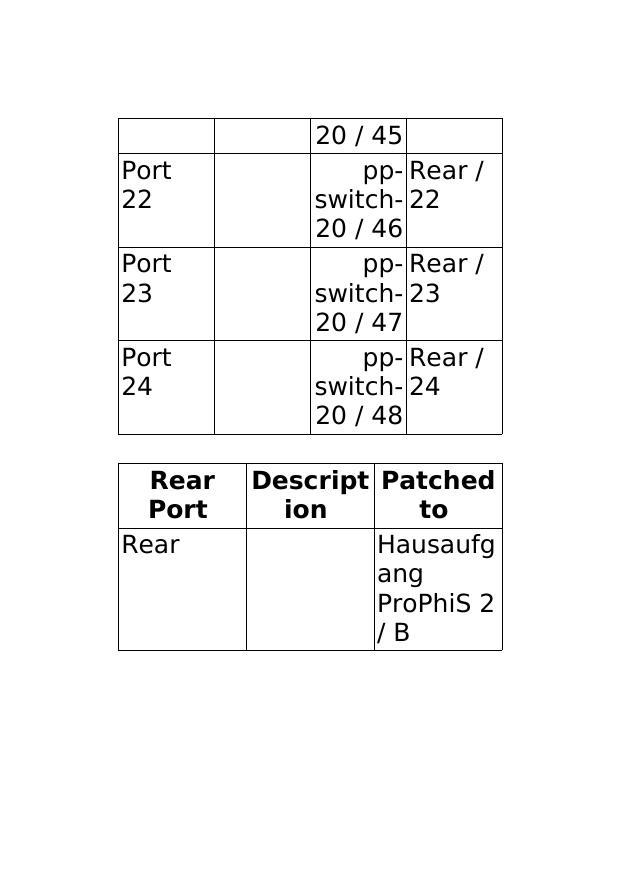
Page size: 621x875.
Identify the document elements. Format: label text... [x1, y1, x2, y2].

table_cell pp-switch-20 / 47 [311, 248, 406, 340]
table_cell Rear / 24 [407, 341, 502, 433]
table_cell Rear / 23 [407, 248, 502, 340]
table_cell pp-switch-20 / 46 [311, 154, 406, 247]
table_cell Port 24 [119, 341, 214, 433]
table_cell Rear [119, 529, 246, 650]
table_header Rear Port [119, 464, 246, 527]
table_cell Port 23 [119, 248, 214, 340]
table_cell Hausaufgang ProPhiS 2 / B [375, 529, 502, 650]
table_cell pp-switch-20 / 48 [311, 341, 406, 433]
table_cell [247, 529, 374, 650]
table_cell [215, 341, 310, 433]
table_cell [407, 119, 502, 153]
table_cell [215, 154, 310, 247]
table_cell Port 22 [119, 154, 214, 247]
table_cell [119, 119, 214, 153]
table_cell [215, 248, 310, 340]
table_header Description [247, 464, 374, 527]
table_header Patched to [375, 464, 502, 527]
table_cell Rear / 22 [407, 154, 502, 247]
table_cell 20 / 45 [311, 119, 406, 153]
table_cell [215, 119, 310, 153]
